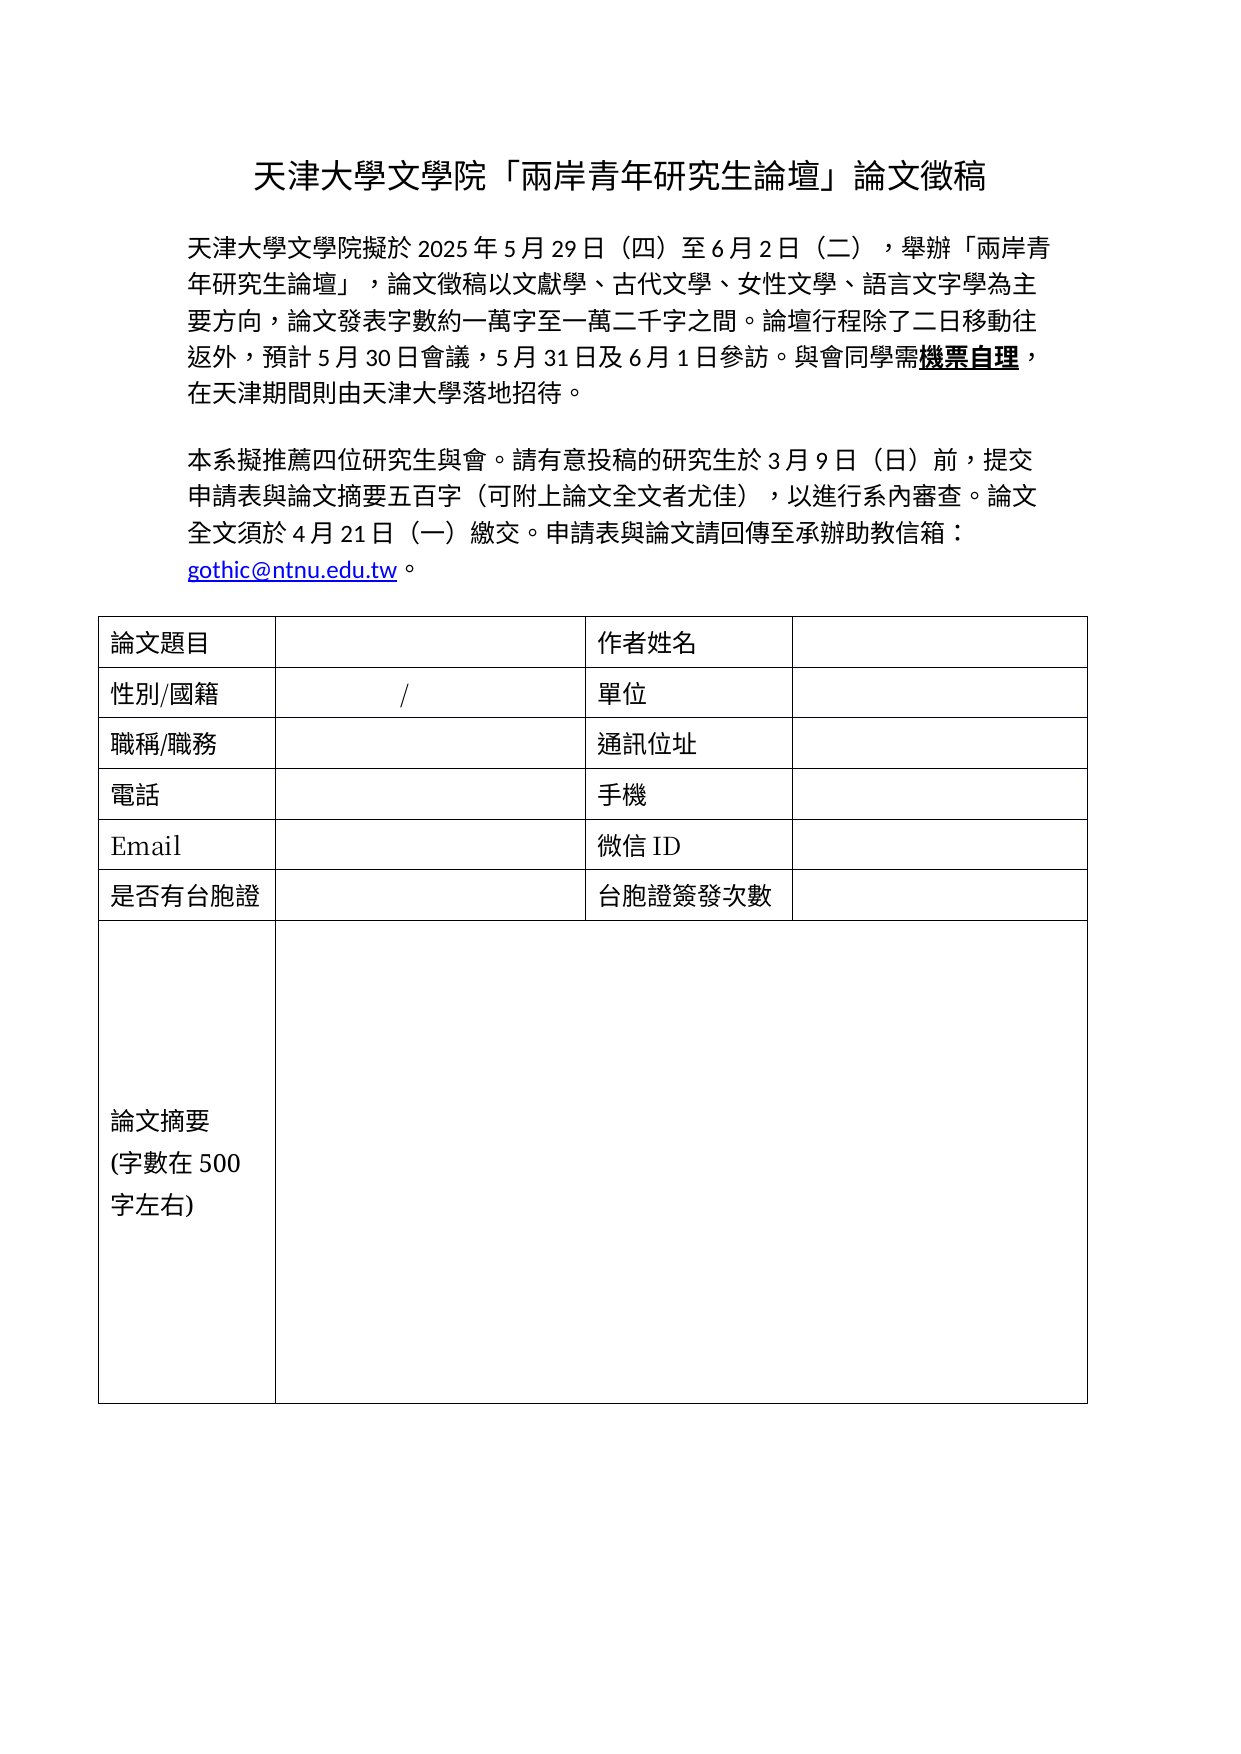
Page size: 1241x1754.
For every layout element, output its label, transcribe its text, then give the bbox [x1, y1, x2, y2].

text 天津大學文學院擬於2025年5月29日（四）至6月2日（二），舉辦「兩岸青年研究生論壇」，論文徵稿以文獻學、古代文學、女性文學、語言文字學為主要方向，論文發表字數約一萬字至一萬二千字之間。論壇行程除了二日移動往返外，預計5月30日會議，5月31日及6月1日參訪。與會同學需機票自理，在天津期間則由天津大學落地招待。 [187, 229, 1053, 410]
table_cell 單位 [586, 668, 792, 717]
table_cell [793, 870, 1087, 920]
table_cell [276, 718, 585, 768]
table_cell Email [99, 820, 275, 869]
table_cell 電話 [99, 769, 275, 818]
table_cell [276, 921, 1087, 1402]
table_cell [793, 718, 1087, 768]
table_cell [276, 870, 585, 920]
table_cell 是否有台胞證 [99, 870, 275, 920]
table_cell [793, 769, 1087, 818]
text 本系擬推薦四位研究生與會。請有意投稿的研究生於3月9日（日）前，提交申請表與論文摘要五百字（可附上論文全文者尤佳），以進行系內審查。論文全文須於4月21日（一）繳交。申請表與論文請回傳至承辦助教信箱：gothic@ntnu.edu.tw。 [187, 441, 1053, 586]
table_cell 手機 [586, 769, 792, 818]
table_header 作者姓名 [586, 617, 792, 667]
table_header [276, 617, 585, 667]
table_cell 性別/國籍 [99, 668, 275, 717]
table_cell [793, 668, 1087, 717]
text 天津大學文學院「兩岸青年研究生論壇」論文徵稿 [187, 150, 1053, 198]
table_cell 通訊位址 [586, 718, 792, 768]
table_cell 論文摘要 (字數在500字左右) [99, 921, 275, 1402]
table_cell [793, 820, 1087, 869]
table_cell 台胞證簽發次數 [586, 870, 792, 920]
table_cell 微信ID [586, 820, 792, 869]
table_cell 職稱/職務 [99, 718, 275, 768]
table_header 論文題目 [99, 617, 275, 667]
table_cell [276, 769, 585, 818]
table_cell [276, 820, 585, 869]
table_header [793, 617, 1087, 667]
table_cell / [276, 668, 585, 717]
